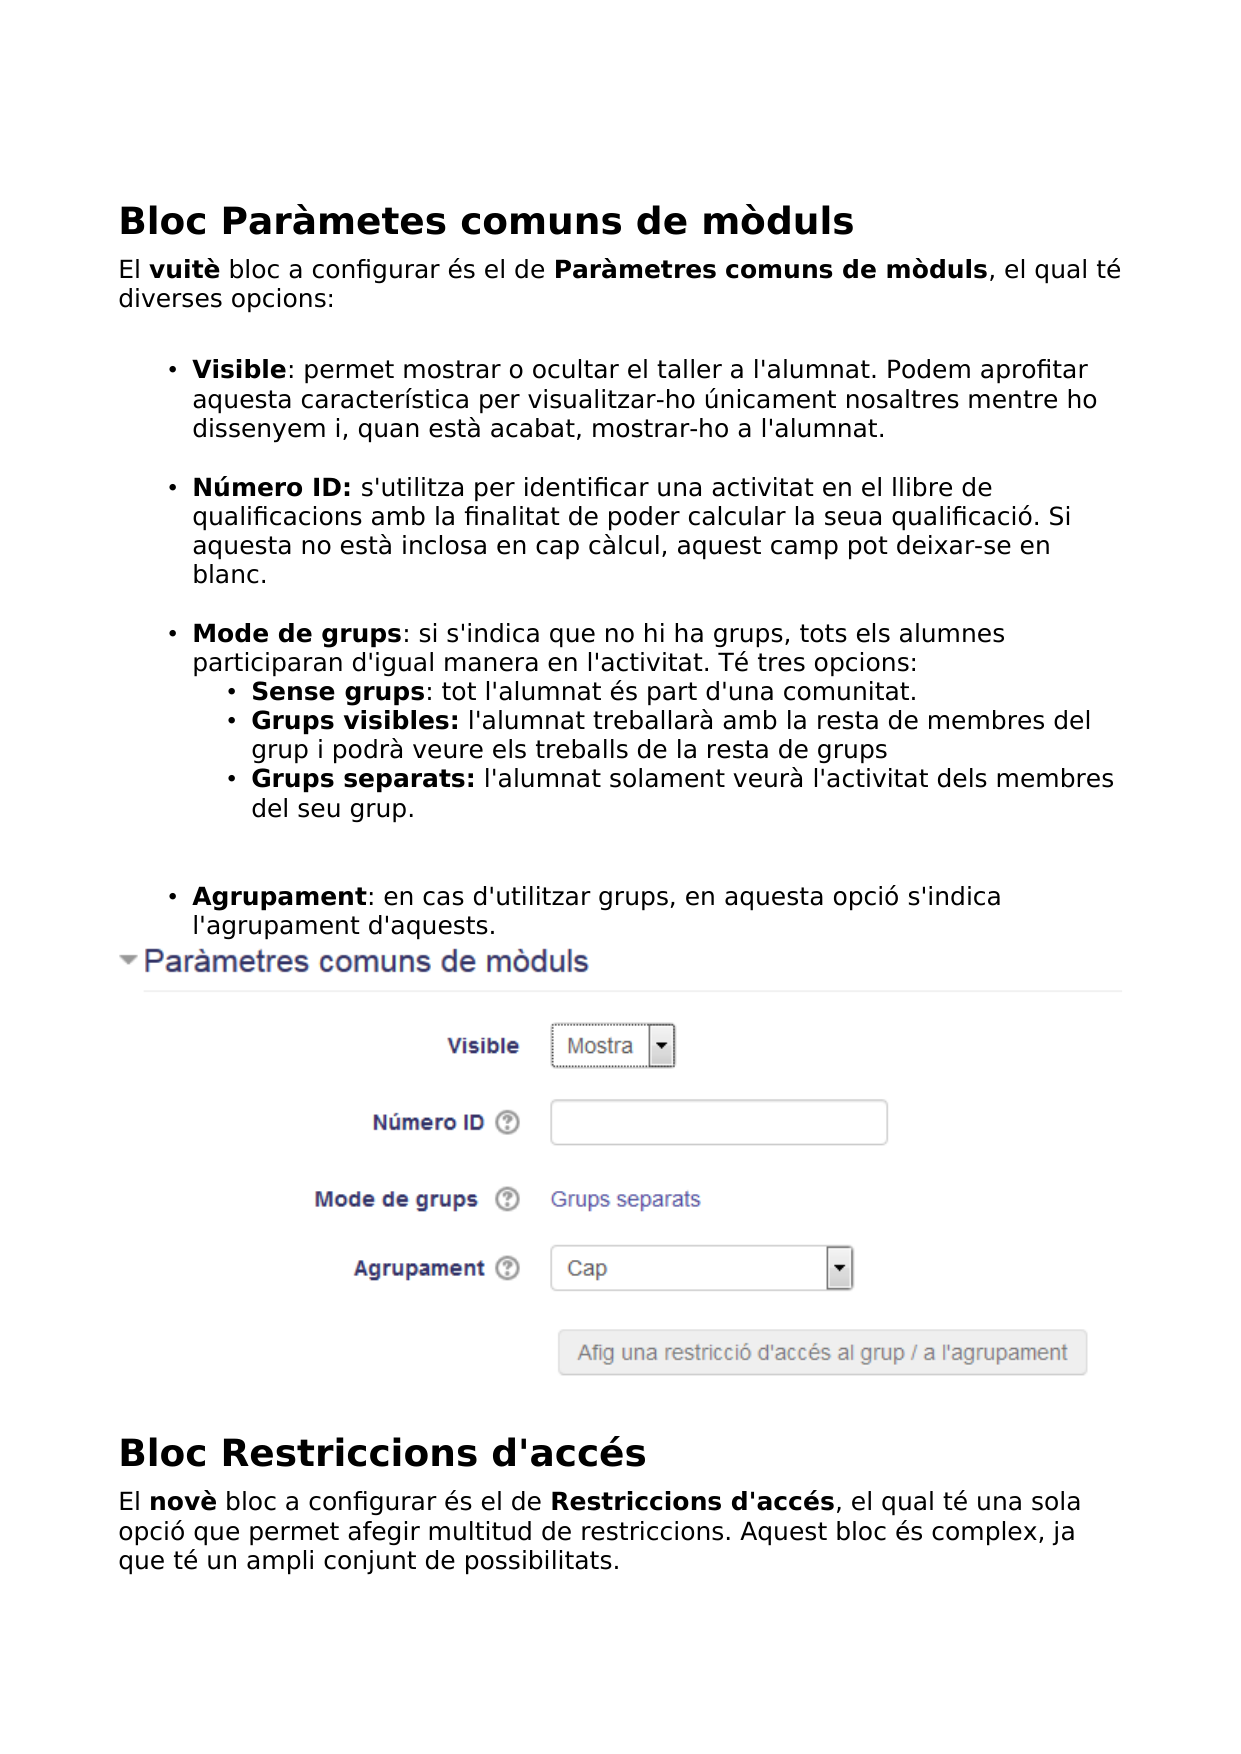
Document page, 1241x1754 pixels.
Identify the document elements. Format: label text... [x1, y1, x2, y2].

list Visible: permet mostrar o ocultar el taller a l'alumnat. Podem aprofitar aquesta característica per visualitzar-ho únicament nosaltres mentre ho dissenyem i, quan està acabat, mostrar-ho a l'alumnat. [177, 356, 1122, 443]
list Grups separats: l'alumnat solament veurà l'activitat dels membres del seu grup. [236, 765, 1122, 823]
text El novè bloc a configurar és el de Restriccions d'accés, el qual té una sola opció que permet afegir multitud de restriccions. Aquest bloc és complex, ja que té un ampli conjunt de possibilitats. [118, 1488, 1122, 1604]
list Mode de grups: si s'indica que no hi ha grups, tots els alumnes participaran d'igual manera en l'activitat. Té tres opcions: [177, 619, 1122, 677]
picture [118, 940, 1123, 1394]
list Grups visibles: l'alumnat treballarà amb la resta de membres del grup i podrà veure els treballs de la resta de grups [236, 706, 1122, 765]
subtitle Bloc Paràmetes comuns de mòduls [118, 199, 1122, 243]
subtitle Bloc Restriccions d'accés [118, 1431, 1122, 1475]
list Agrupament: en cas d'utilitzar grups, en aquesta opció s'indica l'agrupament d'aquests. [177, 882, 1122, 940]
text El vuitè bloc a configurar és el de Paràmetres comuns de mòduls, el qual té diverses opcions: [118, 255, 1122, 314]
list Número ID: s'utilitza per identificar una activitat en el llibre de qualificacions amb la finalitat de poder calcular la seua qualificació. Si aquesta no està inclosa en cap càlcul, aquest camp pot deixar-se en blanc. [177, 473, 1122, 589]
list Sense grups: tot l'alumnat és part d'una comunitat. [236, 677, 1122, 706]
